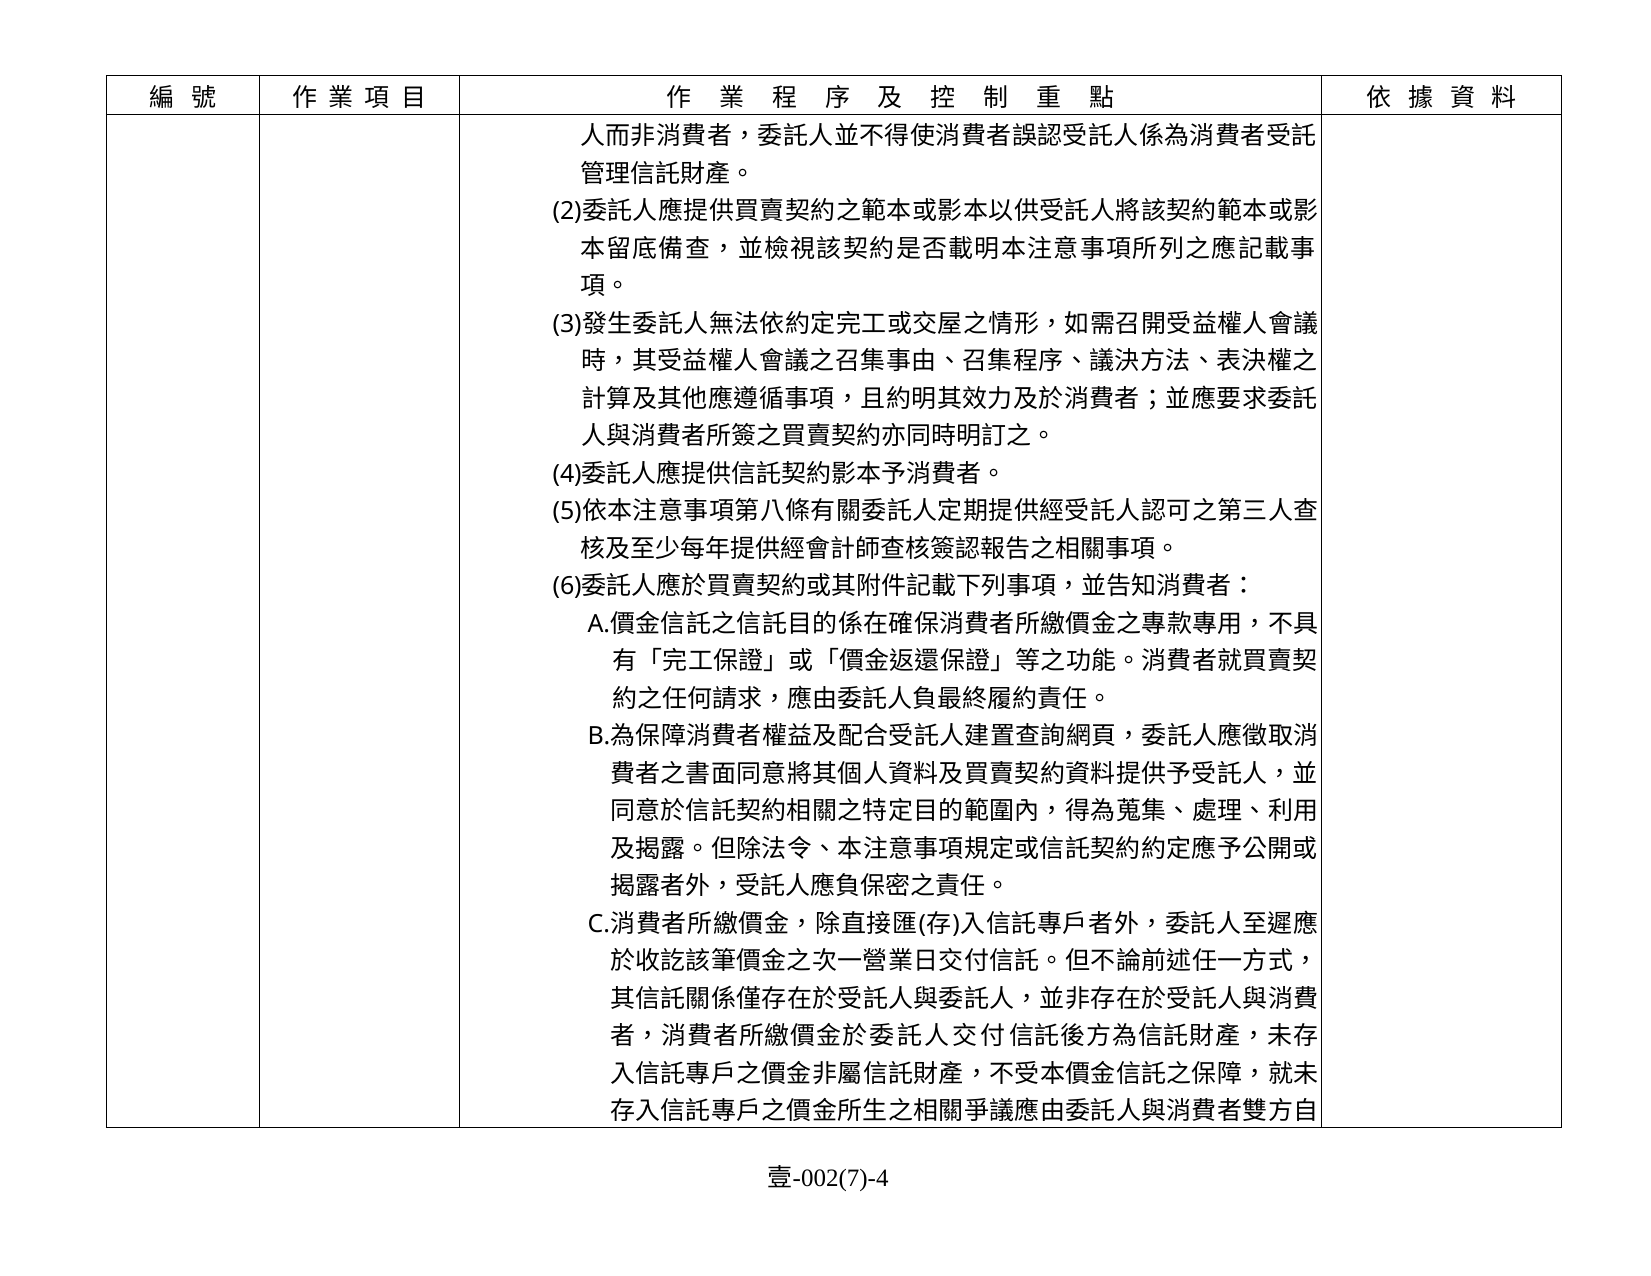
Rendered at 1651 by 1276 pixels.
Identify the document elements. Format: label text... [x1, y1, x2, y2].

table_header 作 業 項 目 [260, 76, 459, 113]
table_header 作 業 程 序 及 控 制 重 點 [460, 76, 1321, 113]
table_header 依 據 資 料 [1322, 76, 1561, 113]
table_header 編 號 [107, 76, 259, 113]
table_cell [107, 115, 259, 1127]
table_cell 人而非消費者，委託人並不得使消費者誤認受託人係為消費者受託管理信託財產。 (2)委託人應提供買賣契約之範本或影本以供受託人將該契約範本或影本留底備查，並檢視該契約是否載明本注意事項所列之應記載事項。 (3)發生委託人無法依約定完工或交屋之情形，如需召開受益權人會議時，其受益權人會議之召集事由、召集程序、議決方法、表決權之計算及其他應遵循事項，且約明其效力及於消費者；並應要求委託人與消費者所簽之買賣契約亦同時明訂之。 (4)委託人應提供信託契約影本予消費者。 (5)依本注意事項第八條有關委託人定期提供經受託人認可之第三人查核及至少每年提供經會計師查核簽認報告之相關事項。 (6)委託人應於買賣契約或其附件記載下列事項，並告知消費者： A.價金信託之信託目的係在確保消費者所繳價金之專款專用，不具有「完工保證」或「價金返還保證」等之功能。消費者就買賣契約之任何請求，應由委託人負最終履約責任。 B.為保障消費者權益及配合受託人建置查詢網頁，委託人應徵取消費者之書面同意將其個人資料及買賣契約資料提供予受託人，並同意於信託契約相關之特定目的範圍內，得為蒐集、處理、利用及揭露。但除法令、本注意事項規定或信託契約約定應予公開或揭露者外，受託人應負保密之責任。 C.消費者所繳價金，除直接匯(存)入信託專戶者外，委託人至遲應於收訖該筆價金之次一營業日交付信託。但不論前述任一方式，其信託關係僅存在於受託人與委託人，並非存在於受託人與消費者，消費者所繳價金於委託人交付信託後方為信託財產，未存入信託專戶之價金非屬信託財產，不受本價金信託之保障，就未存入信託專戶之價金所生之相關爭議應由委託人與消費者雙方自 [460, 115, 1321, 1127]
table_cell [260, 115, 459, 1127]
table_cell [1322, 115, 1561, 1127]
